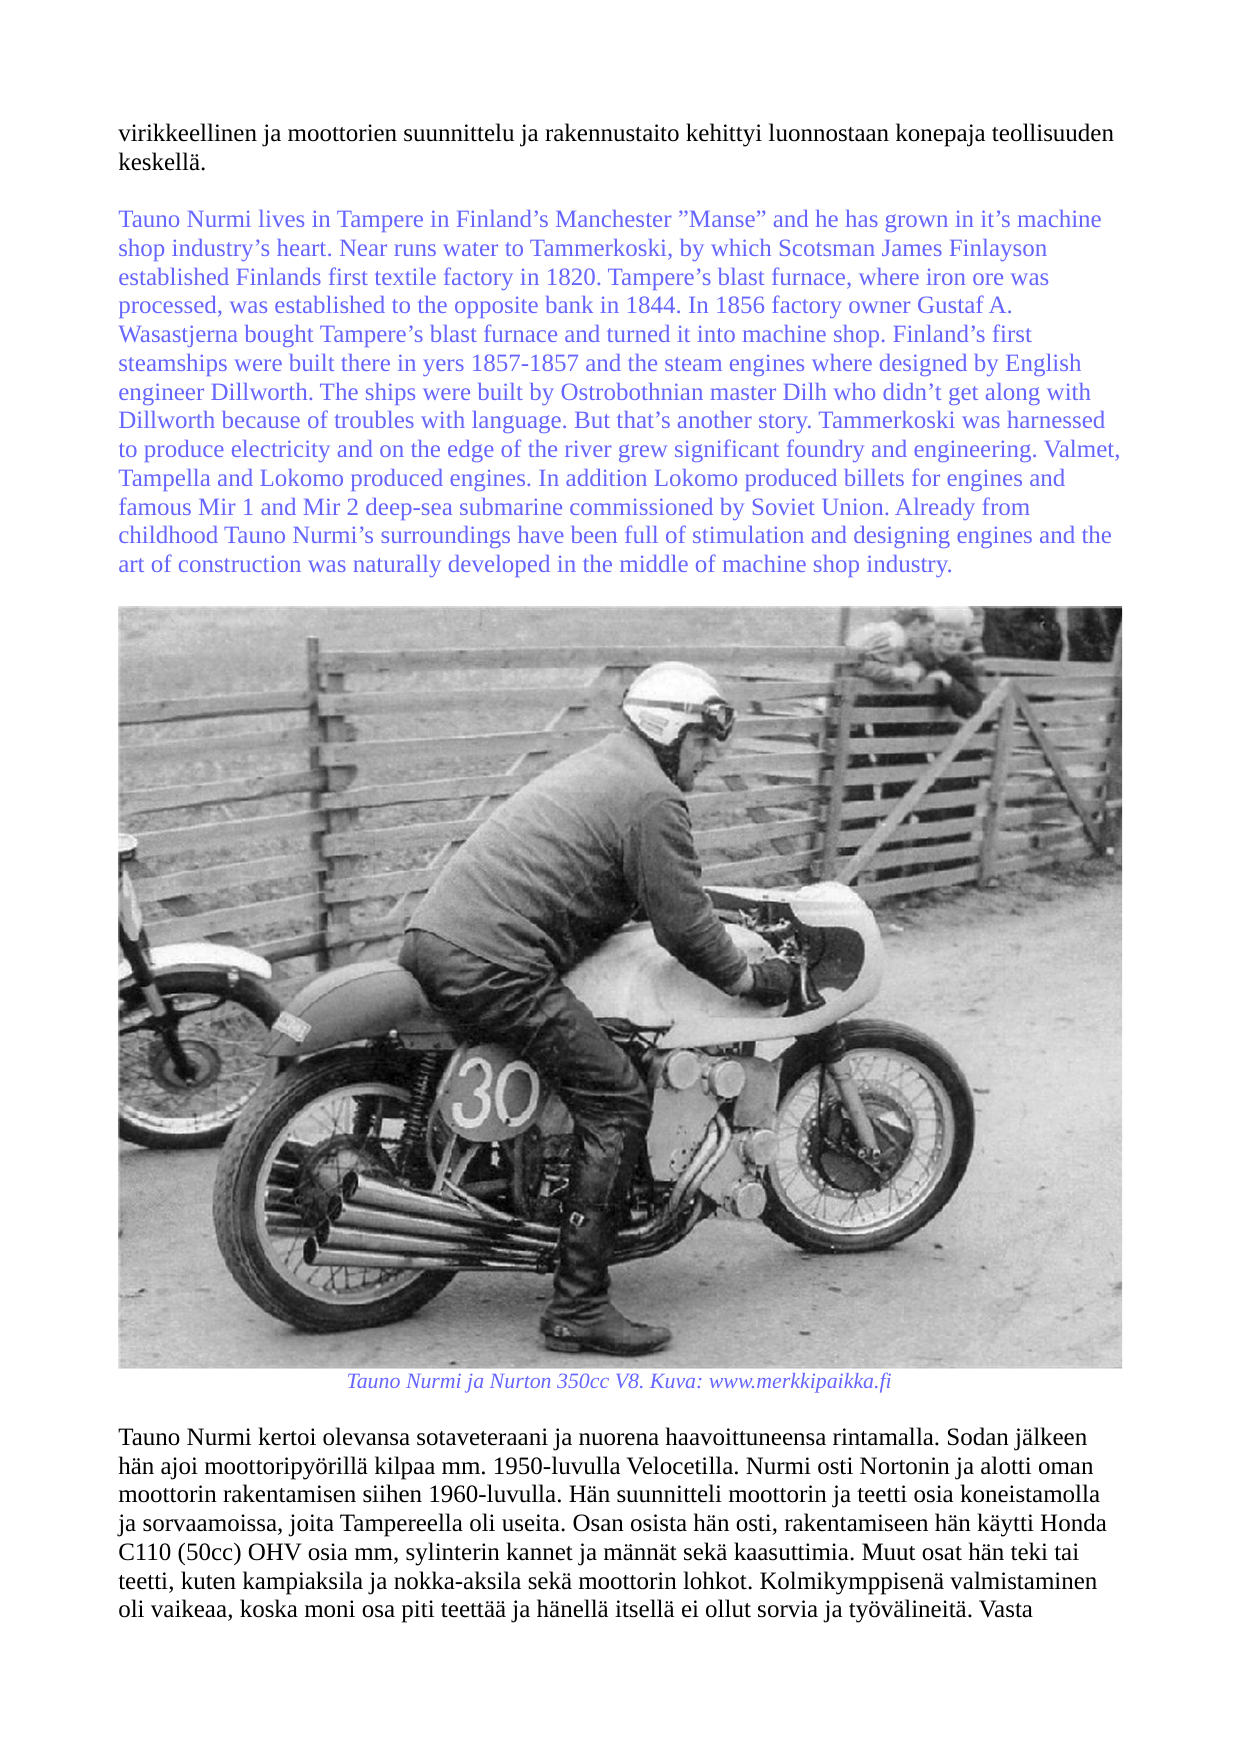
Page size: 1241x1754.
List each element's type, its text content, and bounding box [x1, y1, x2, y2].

text Tauno Nurmi lives in Tampere in Finland’s Manchester ”Manse” and he has grown in it’s machine shop industry’s heart. Near runs water to Tammerkoski, by which Scotsman James Finlayson established Finlands first textile factory in 1820. Tampere’s blast furnace, where iron ore was processed, was established to the opposite bank in 1844. In 1856 factory owner Gustaf A. Wasastjerna bought Tampere’s blast furnace and turned it into machine shop. Finland’s first steamships were built there in yers 1857-1857 and the steam engines where designed by English engineer Dillworth. The ships were built by Ostrobothnian master Dilh who didn’t get along with Dillworth because of troubles with language. But that’s another story. Tammerkoski was harnessed to produce electricity and on the edge of the river grew significant foundry and engineering. Valmet, Tampella and Lokomo produced engines. In addition Lokomo produced billets for engines and famous Mir 1 and Mir 2 deep-sea submarine commissioned by Soviet Union. Already from childhood Tauno Nurmi’s surroundings have been full of stimulation and designing engines and the art of construction was naturally developed in the middle of machine shop industry. [118, 204, 1122, 578]
text virikkeellinen ja moottorien suunnittelu ja rakennustaito kehittyi luonnostaan konepaja teollisuuden keskellä. [118, 118, 1122, 176]
text Tauno Nurmi ja Nurton 350cc V8. Kuva: www.merkkipaikka.fi [118, 1369, 1122, 1393]
picture [118, 606, 1123, 1369]
text Tauno Nurmi kertoi olevansa sotaveteraani ja nuorena haavoittuneensa rintamalla. Sodan jälkeen hän ajoi moottoripyörillä kilpaa mm. 1950-luvulla Velocetilla. Nurmi osti Nortonin ja alotti oman moottorin rakentamisen siihen 1960-luvulla. Hän suunnitteli moottorin ja teetti osia koneistamolla ja sorvaamoissa, joita Tampereella oli useita. Osan osista hän osti, rakentamiseen hän käytti Honda C110 (50cc) OHV osia mm, sylinterin kannet ja männät sekä kaasuttimia. Muut osat hän teki tai teetti, kuten kampiaksila ja nokka-aksila sekä moottorin lohkot. Kolmikymppisenä valmistaminen oli vaikeaa, koska moni osa piti teettää ja hänellä itsellä ei ollut sorvia ja työvälineitä. Vasta [118, 1422, 1122, 1623]
